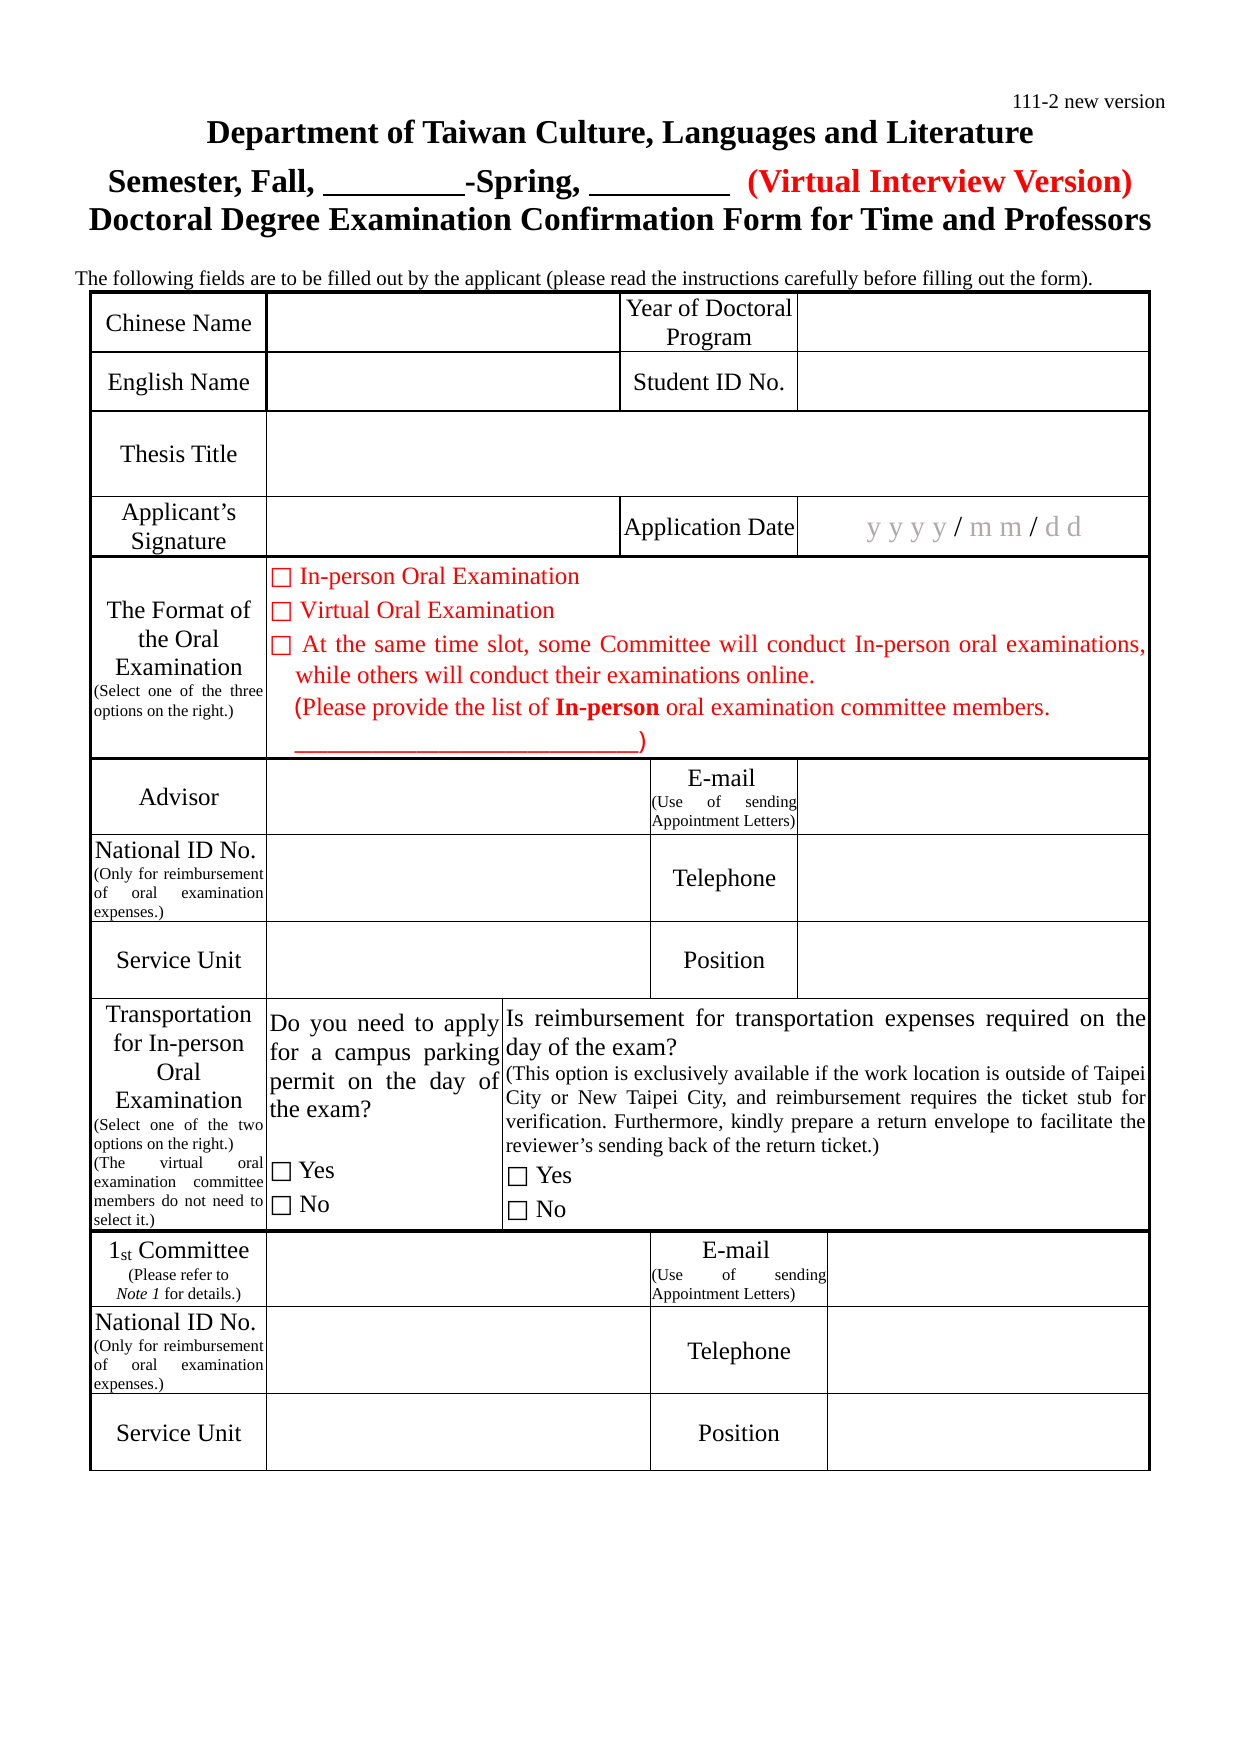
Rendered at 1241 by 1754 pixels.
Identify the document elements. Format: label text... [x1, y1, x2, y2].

table_cell [798, 760, 1148, 834]
text Semester, Fall, -Spring, (Virtual Interview Version) [75, 151, 1165, 199]
table_cell Position [651, 1394, 827, 1470]
table_cell Thesis Title [92, 412, 266, 496]
table_cell [267, 412, 1148, 496]
table_cell English Name [92, 353, 265, 410]
table_cell [267, 1307, 650, 1393]
table_cell y y y y / m m / d d [798, 497, 1148, 555]
table_header Year of Doctoral Program [621, 294, 797, 351]
text The following fields are to be filled out by the applicant (please read the instructions carefully before filling out the form). [75, 266, 1165, 290]
table_cell Service Unit [92, 922, 266, 998]
table_cell [267, 1394, 650, 1470]
table_cell Do you need to apply for a campus parking permit on the day of the exam? □ Yes □ No [267, 999, 502, 1229]
table_cell Student ID No. [621, 352, 797, 410]
table_header [798, 294, 1148, 351]
table_header Chinese Name [92, 294, 265, 351]
table_cell [267, 1233, 650, 1306]
table_cell Applicant’s Signature [92, 497, 266, 555]
table_header [268, 294, 619, 351]
text Doctoral Degree Examination Confirmation Form for Time and Professors [75, 199, 1165, 238]
table_cell Transportation for In-person Oral Examination (Select one of the two options on the right.) (The virtual oral examination committee members do not need to select it.) [92, 999, 266, 1229]
table_cell [798, 352, 1148, 410]
table_cell Advisor [92, 760, 266, 834]
table_cell [267, 922, 650, 998]
table_cell 1st Committee (Please refer to Note 1 for details.) [92, 1233, 266, 1306]
table_cell E-mail (Use of sending Appointment Letters) [651, 1233, 827, 1306]
table_cell Position [651, 922, 797, 998]
table_cell Service Unit [92, 1394, 266, 1470]
table_cell Telephone [651, 835, 797, 921]
table_cell [798, 835, 1148, 921]
table_cell Telephone [651, 1307, 827, 1393]
table_cell □ In-person Oral Examination □ Virtual Oral Examination □ At the same time slot, some Committee will conduct In-person oral examinations, while others will conduct their examinations online. (Please provide the list of In-person oral examination committee members. _______________________________) [267, 558, 1148, 757]
text Department of Taiwan Culture, Languages and Literature [75, 113, 1165, 151]
table_cell [267, 835, 650, 921]
table_cell The Format of the Oral Examination (Select one of the three options on the right.) [92, 558, 266, 757]
table_cell [828, 1394, 1148, 1470]
table_cell National ID No. (Only for reimbursement of oral examination expenses.) [92, 835, 266, 921]
table_cell Is reimbursement for transportation expenses required on the day of the exam? (This option is exclusively available if the work location is outside of Taipei City or New Taipei City, and reimbursement requires the ticket stub for verification. Furthermore, kindly prepare a return envelope to facilitate the reviewer’s sending back of the return ticket.) □ Yes □ No [503, 999, 1148, 1229]
table_cell E-mail (Use of sending Appointment Letters) [651, 760, 797, 834]
table_cell Application Date [621, 497, 797, 555]
table_cell [798, 922, 1148, 998]
table_cell [828, 1307, 1148, 1393]
table_cell [267, 760, 650, 834]
table_cell [828, 1233, 1148, 1306]
table_cell [267, 497, 619, 555]
table_cell National ID No. (Only for reimbursement of oral examination expenses.) [92, 1307, 266, 1393]
table_cell [268, 353, 619, 410]
